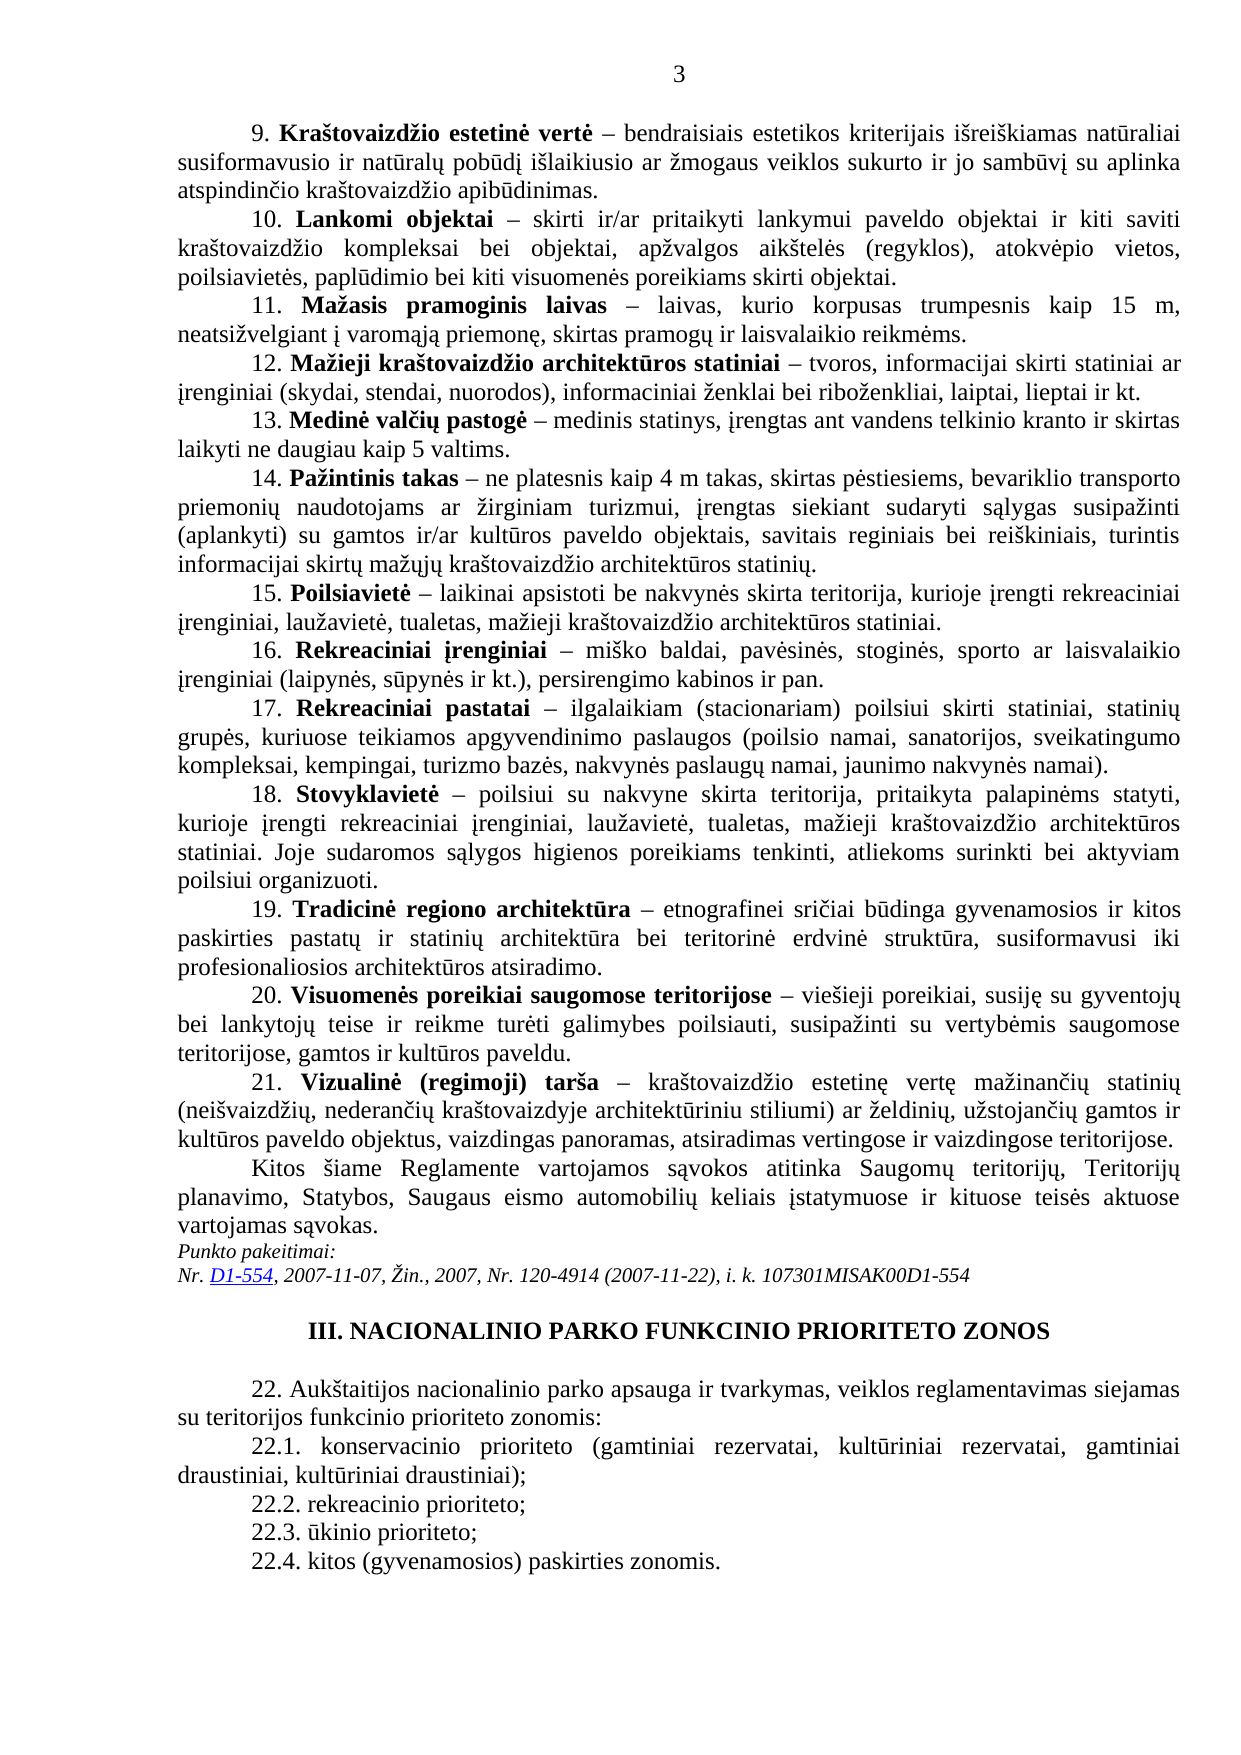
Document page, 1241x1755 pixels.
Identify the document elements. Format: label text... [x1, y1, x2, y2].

text 15. Poilsiavietė – laikinai apsistoti be nakvynės skirta teritorija, kurioje įrengti rekreaciniai įrenginiai, laužavietė, tualetas, mažieji kraštovaizdžio architektūros statiniai. [177, 578, 1181, 636]
text Kitos šiame Reglamente vartojamos sąvokos atitinka Saugomų teritorijų, Teritorijų planavimo, Statybos, Saugaus eismo automobilių keliais įstatymuose ir kituose teisės aktuose vartojamas sąvokas. [177, 1153, 1181, 1239]
text 19. Tradicinė regiono architektūra – etnografinei sričiai būdinga gyvenamosios ir kitos paskirties pastatų ir statinių architektūra bei teritorinė erdvinė struktūra, susiformavusi iki profesionaliosios architektūros atsiradimo. [177, 894, 1181, 981]
text 22.2. rekreacinio prioriteto; [177, 1489, 1181, 1517]
text 16. Rekreaciniai įrenginiai – miško baldai, pavėsinės, stoginės, sporto ar laisvalaikio įrenginiai (laipynės, sūpynės ir kt.), persirengimo kabinos ir pan. [177, 636, 1181, 693]
text 17. Rekreaciniai pastatai – ilgalaikiam (stacionariam) poilsiui skirti statiniai, statinių grupės, kuriuose teikiamos apgyvendinimo paslaugos (poilsio namai, sanatorijos, sveikatingumo kompleksai, kempingai, turizmo bazės, nakvynės paslaugų namai, jaunimo nakvynės namai). [177, 693, 1181, 779]
text 9. Kraštovaizdžio estetinė vertė – bendraisiais estetikos kriterijais išreiškiamas natūraliai susiformavusio ir natūralų pobūdį išlaikiusio ar žmogaus veiklos sukurto ir jo sambūvį su aplinka atspindinčio kraštovaizdžio apibūdinimas. [177, 118, 1181, 204]
text 12. Mažieji kraštovaizdžio architektūros statiniai – tvoros, informacijai skirti statiniai ar įrenginiai (skydai, stendai, nuorodos), informaciniai ženklai bei riboženkliai, laiptai, lieptai ir kt. [177, 348, 1181, 406]
text 11. Mažasis pramoginis laivas – laivas, kurio korpusas trumpesnis kaip 15 m, neatsižvelgiant į varomąją priemonę, skirtas pramogų ir laisvalaikio reikmėms. [177, 291, 1181, 348]
text 20. Visuomenės poreikiai saugomose teritorijose – viešieji poreikiai, susiję su gyventojų bei lankytojų teise ir reikme turėti galimybes poilsiauti, susipažinti su vertybėmis saugomose teritorijose, gamtos ir kultūros paveldu. [177, 981, 1181, 1067]
text 10. Lankomi objektai – skirti ir/ar pritaikyti lankymui paveldo objektai ir kiti saviti kraštovaizdžio kompleksai bei objektai, apžvalgos aikštelės (regyklos), atokvėpio vietos, poilsiavietės, paplūdimio bei kiti visuomenės poreikiams skirti objektai. [177, 204, 1181, 291]
text 18. Stovyklavietė – poilsiui su nakvyne skirta teritorija, pritaikyta palapinėms statyti, kurioje įrengti rekreaciniai įrenginiai, laužavietė, tualetas, mažieji kraštovaizdžio architektūros statiniai. Joje sudaromos sąlygos higienos poreikiams tenkinti, atliekoms surinkti bei aktyviam poilsiui organizuoti. [177, 779, 1181, 894]
text 13. Medinė valčių pastogė – medinis statinys, įrengtas ant vandens telkinio kranto ir skirtas laikyti ne daugiau kaip 5 valtims. [177, 406, 1181, 463]
text Nr. D1-554, 2007-11-07, Žin., 2007, Nr. 120-4914 (2007-11-22), i. k. 107301MISAK00D1-554 [177, 1263, 1181, 1287]
text 22.3. ūkinio prioriteto; [177, 1517, 1181, 1546]
text 22. Aukštaitijos nacionalinio parko apsauga ir tvarkymas, veiklos reglamentavimas siejamas su teritorijos funkcinio prioriteto zonomis: [177, 1374, 1181, 1431]
text 14. Pažintinis takas – ne platesnis kaip 4 m takas, skirtas pėstiesiems, bevariklio transporto priemonių naudotojams ar žirginiam turizmui, įrengtas siekiant sudaryti sąlygas susipažinti (aplankyti) su gamtos ir/ar kultūros paveldo objektais, savitais reginiais bei reiškiniais, turintis informacijai skirtų mažųjų kraštovaizdžio architektūros statinių. [177, 463, 1181, 578]
text 22.4. kitos (gyvenamosios) paskirties zonomis. [177, 1546, 1181, 1575]
text III. NACIONALINIO PARKO FUNKCINIO PRIORITETO ZONOS [177, 1316, 1181, 1345]
text 21. Vizualinė (regimoji) tarša – kraštovaizdžio estetinę vertę mažinančių statinių (neišvaizdžių, nederančių kraštovaizdyje architektūriniu stiliumi) ar želdinių, užstojančių gamtos ir kultūros paveldo objektus, vaizdingas panoramas, atsiradimas vertingose ir vaizdingose teritorijose. [177, 1067, 1181, 1153]
text 22.1. konservacinio prioriteto (gamtiniai rezervatai, kultūriniai rezervatai, gamtiniai draustiniai, kultūriniai draustiniai); [177, 1431, 1181, 1489]
text Punkto pakeitimai: [177, 1239, 1181, 1263]
